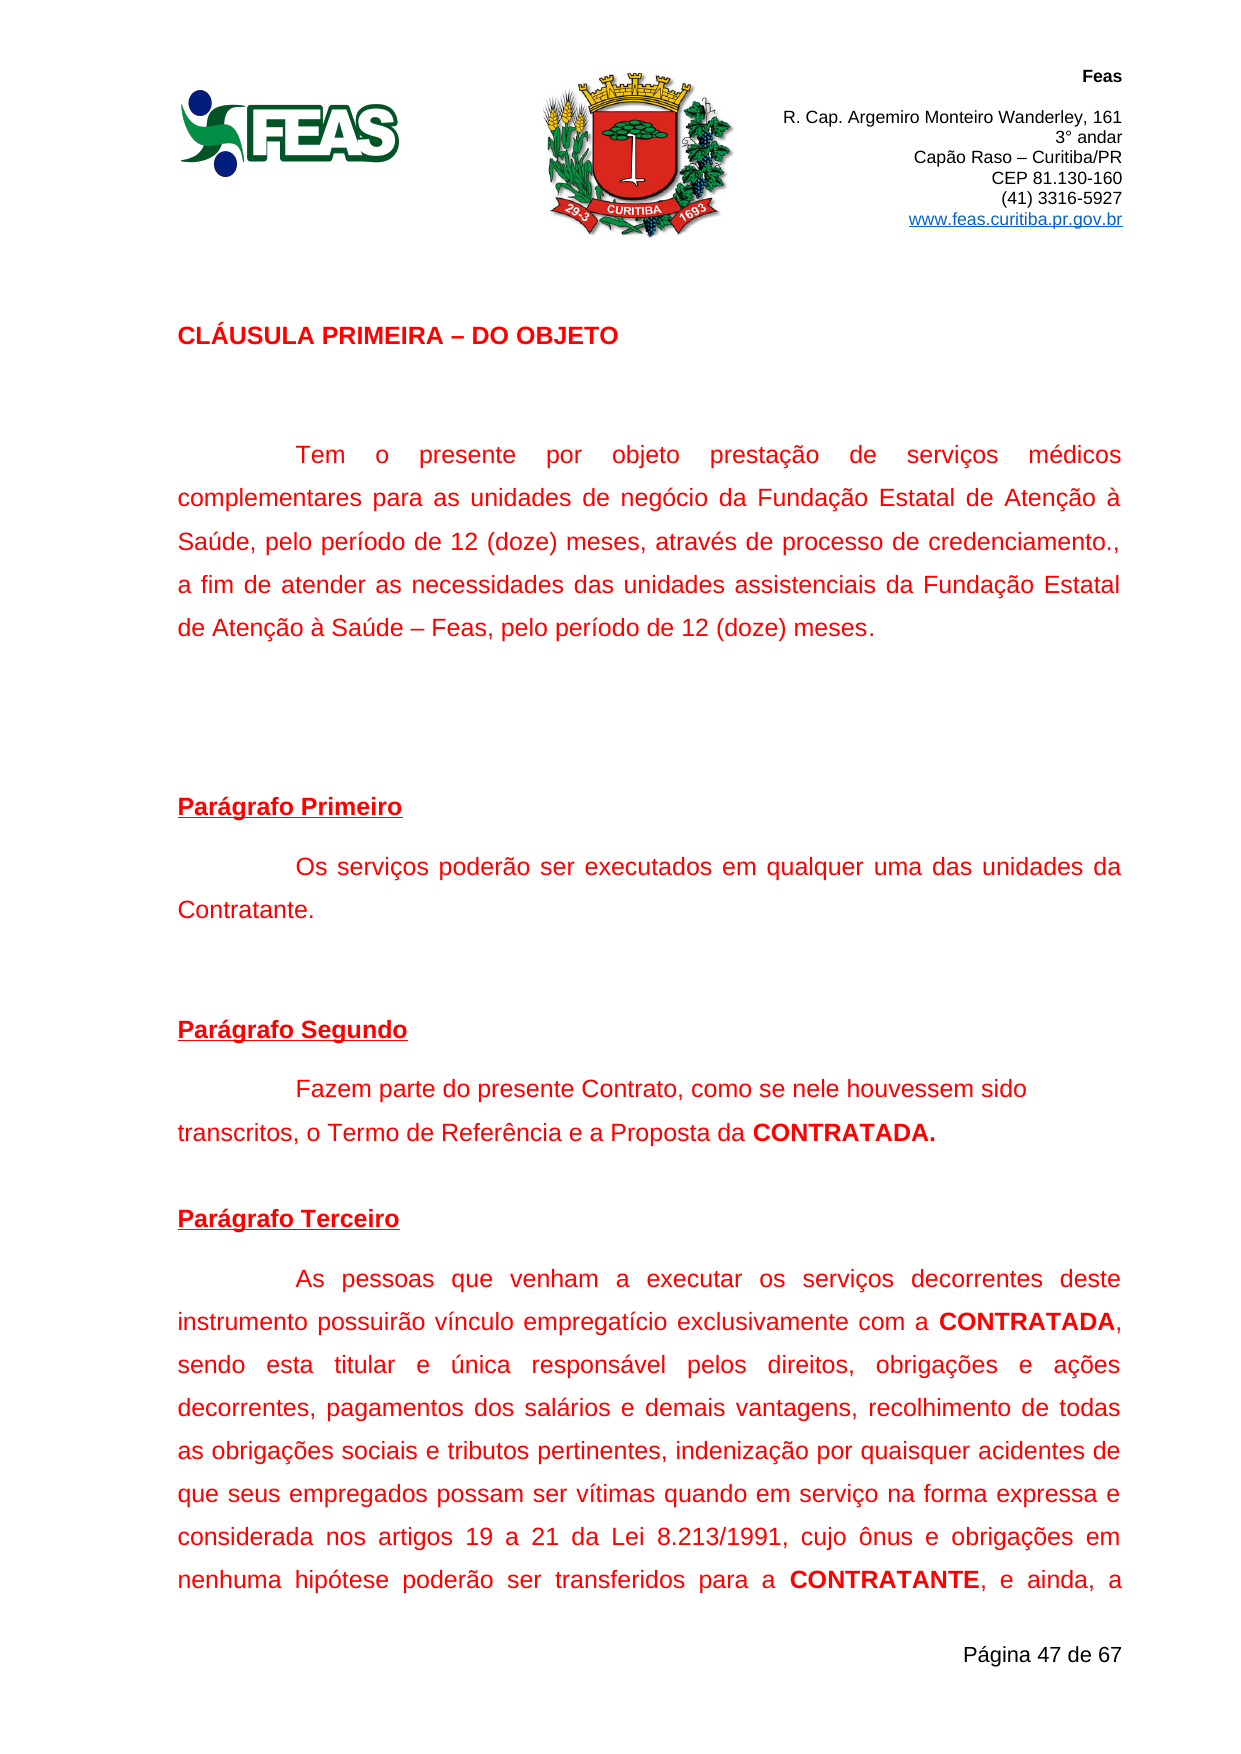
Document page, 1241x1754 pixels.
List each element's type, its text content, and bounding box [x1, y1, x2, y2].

text Parágrafo Segundo [177, 1015, 1122, 1043]
text Parágrafo Primeiro [177, 792, 1122, 821]
picture [180, 90, 399, 177]
text Parágrafo Terceiro [177, 1204, 1122, 1233]
text As pessoas que venham a executar os serviços decorrentes deste instrumento possuirão vínculo empregatício exclusivamente com a CONTRATADA, sendo esta titular e única responsável pelos direitos, obrigações e ações decorrentes, pagamentos dos salários e demais vantagens, recolhimento de todas as obrigações sociais e tributos pertinentes, indenização por quaisquer acidentes de que seus empregados possam ser vítimas quando em serviço na forma expressa e considerada nos artigos 19 a 21 da Lei 8.213/1991, cujo ônus e obrigações em nenhuma hipótese poderão ser transferidos para a CONTRATANTE, e ainda, a [177, 1264, 1122, 1594]
text Fazem parte do presente Contrato, como se nele houvessem sido transcritos, o Termo de Referência e a Proposta da CONTRATADA. [177, 1074, 1122, 1146]
picture [542, 73, 734, 244]
text Os serviços poderão ser executados em qualquer uma das unidades da Contratante. [177, 852, 1122, 924]
text CLÁUSULA PRIMEIRA – DO OBJETO [177, 321, 1122, 349]
text Tem o presente por objeto prestação de serviços médicos complementares para as unidades de negócio da Fundação Estatal de Atenção à Saúde, pelo período de 12 (doze) meses, através de processo de credenciamento., a fim de atender as necessidades das unidades assistenciais da Fundação Estatal de Atenção à Saúde – Feas, pelo período de 12 (doze) meses. [177, 440, 1122, 642]
